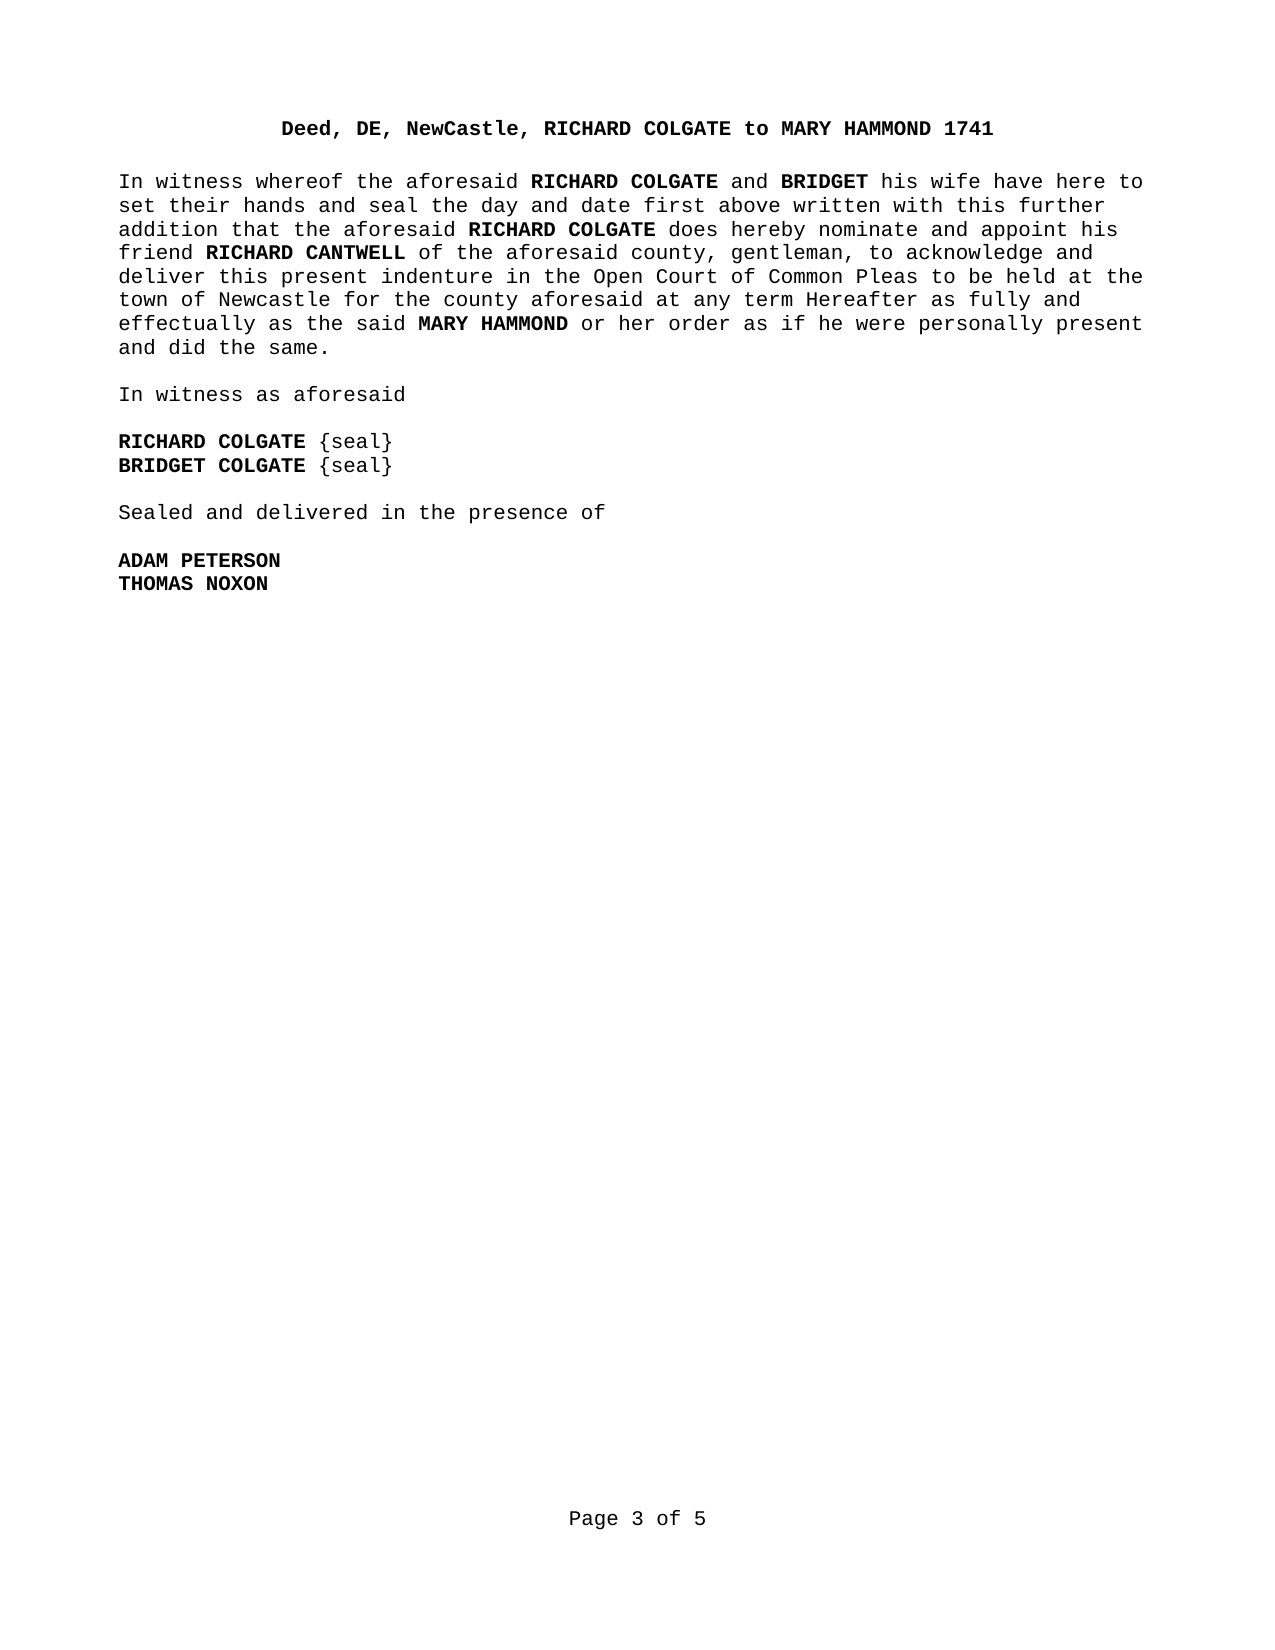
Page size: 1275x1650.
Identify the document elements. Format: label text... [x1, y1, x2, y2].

text In witness as aforesaid [118, 384, 1157, 408]
text Richard Colgate {seal} [118, 431, 1157, 455]
text Bridget Colgate {seal} [118, 455, 1157, 479]
text Adam Peterson [118, 549, 1157, 573]
text In witness whereof the aforesaid Richard Colgate and Bridget his wife have here to set their hands and seal the day and date first above written with this further addition that the aforesaid Richard Colgate does hereby nominate and appoint his friend Richard Cantwell of the aforesaid county, gentleman, to acknowledge and deliver this present indenture in the Open Court of Common Pleas to be held at the town of Newcastle for the county aforesaid at any term Hereafter as fully and effectually as the said Mary Hammond or her order as if he were personally present and did the same. [118, 171, 1157, 360]
text Thomas noxon [118, 573, 1157, 597]
text Sealed and delivered in the presence of [118, 502, 1157, 526]
